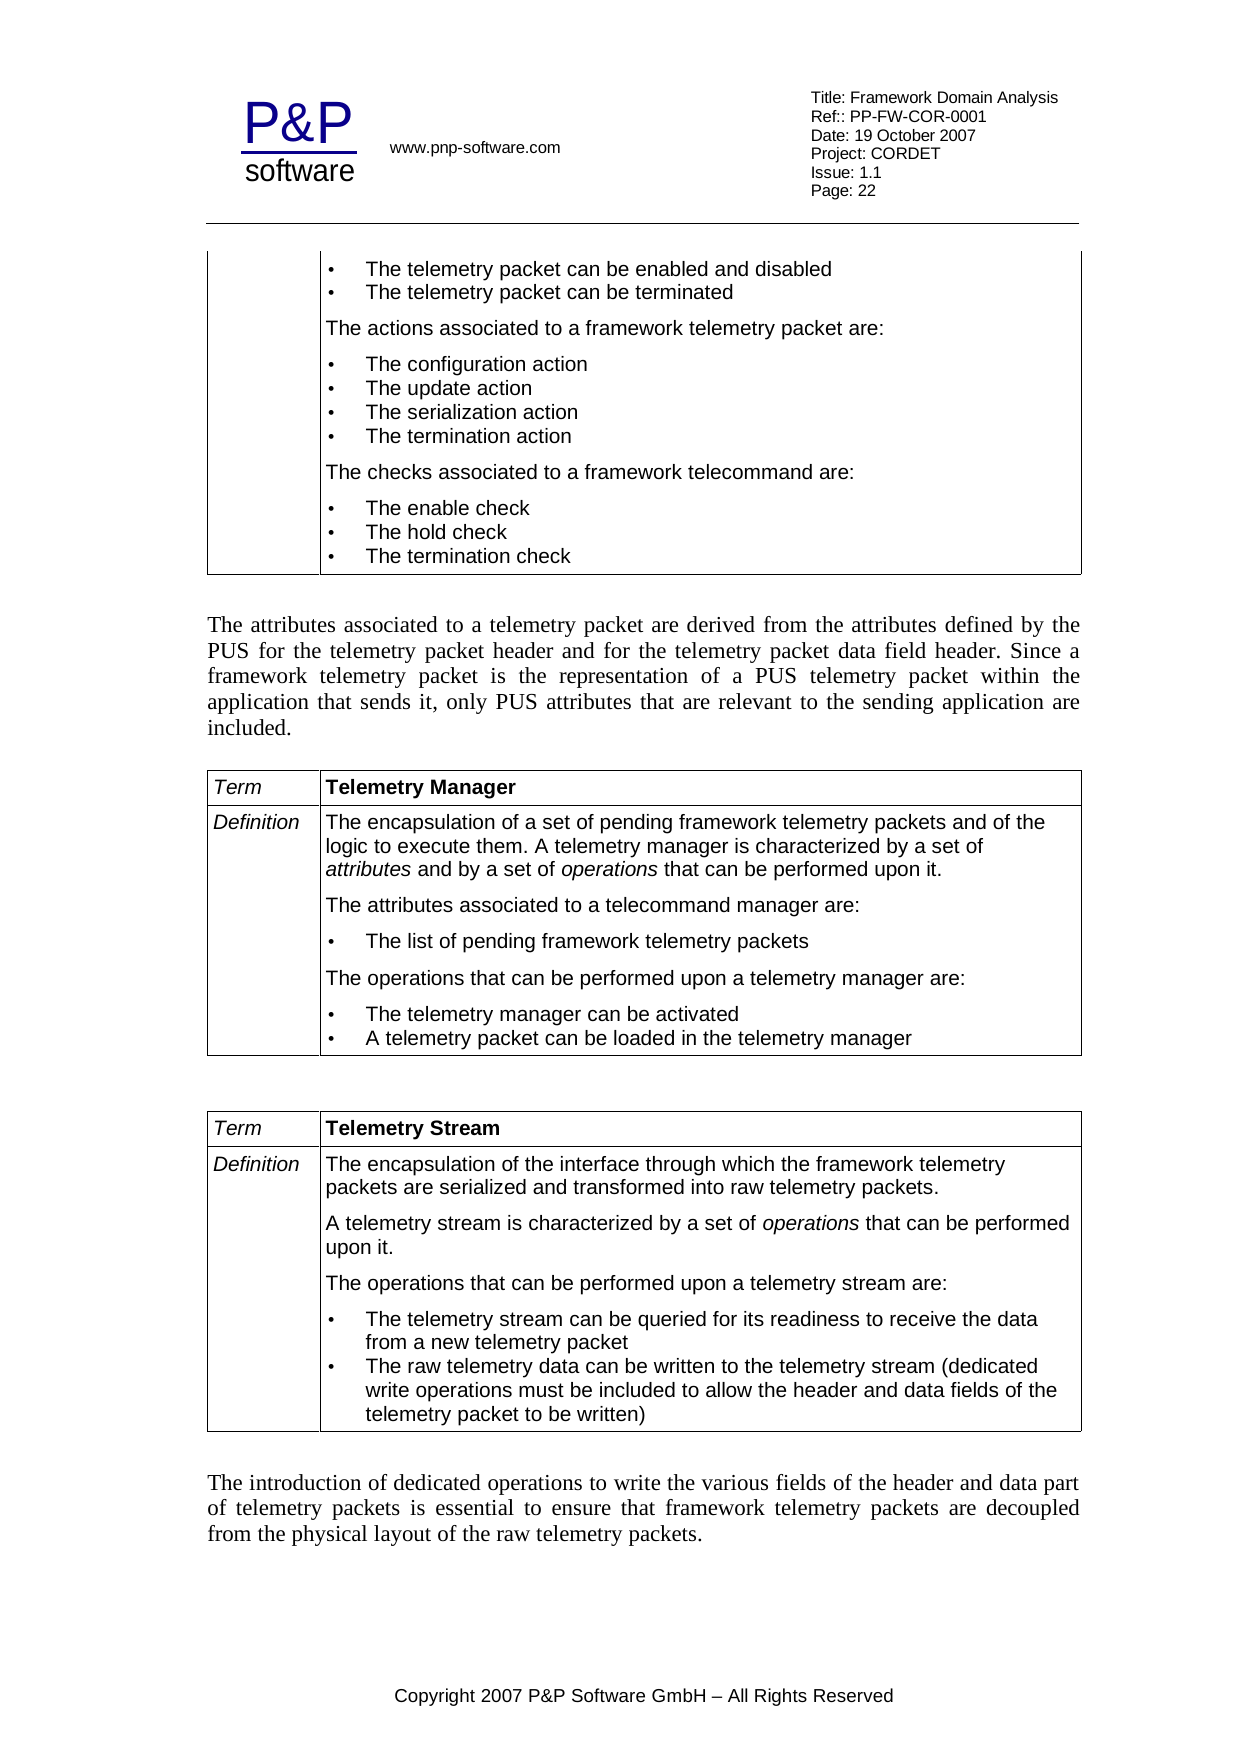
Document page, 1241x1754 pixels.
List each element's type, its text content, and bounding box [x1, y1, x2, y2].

table_header Telemetry Stream [321, 1112, 1081, 1146]
table_header Term [208, 1112, 319, 1146]
table_cell [208, 251, 319, 574]
table_header Telemetry Manager [321, 771, 1081, 805]
table_cell The abstract representation at software level of a PUS-compliant telemetry packet. A framework telemetry packet encapsulates the data collection process for the data in the telemetry packet together with the conditional checks that determine whether the packet should be sent or not. This representation is abstract in the sense that it is independent of the physical layout of the telemetry packet. A framework telemetry packet is characterized by a set of attributes, a set of operations that can be performed upon the telemetry packet, and a set of actions and of checks that the telemetry packet can perform upon itself or upon its environment. The attributes associated to a framework telemetry packet are: The type and subtype of the telemetry packet The source sequence counter of the telemetry packet The length of the telemetry packet The destination of the packet The time stamp of the pacet The operations that can be performed upon a framework telemetry packet are: The telemetry packet can be configured The telemetry packet can be executed The telemetry packet can be enabled and disabled The telemetry packet can be terminated The actions associated to a framework telemetry packet are: The configuration action The update action The serialization action The termination action The checks associated to a framework telecommand are: The enable check The hold check The termination check [321, 251, 1081, 574]
table_cell The encapsulation of a set of pending framework telemetry packets and of the logic to execute them. A telemetry manager is characterized by a set of attributes and by a set of operations that can be performed upon it. The attributes associated to a telecommand manager are: The list of pending framework telemetry packets The operations that can be performed upon a telemetry manager are: The telemetry manager can be activated A telemetry packet can be loaded in the telemetry manager [321, 806, 1081, 1055]
text The attributes associated to a telemetry packet are derived from the attributes defined by the PUS for the telemetry packet header and for the telemetry packet data field header. Since a framework telemetry packet is the representation of a PUS telemetry packet within the application that sends it, only PUS attributes that are relevant to the sending application are included. [207, 612, 1081, 740]
table_cell Definition [208, 806, 319, 1055]
table_cell Definition [208, 1147, 319, 1431]
table_cell The encapsulation of the interface through which the framework telemetry packets are serialized and transformed into raw telemetry packets. A telemetry stream is characterized by a set of operations that can be performed upon it. The operations that can be performed upon a telemetry stream are: The telemetry stream can be queried for its readiness to receive the data from a new telemetry packet The raw telemetry data can be written to the telemetry stream (dedicated write operations must be included to allow the header and data fields of the telemetry packet to be written) [321, 1147, 1081, 1431]
table_header Term [208, 771, 319, 805]
text The introduction of dedicated operations to write the various fields of the header and data part of telemetry packets is essential to ensure that framework telemetry packets are decoupled from the physical layout of the raw telemetry packets. [207, 1469, 1081, 1546]
